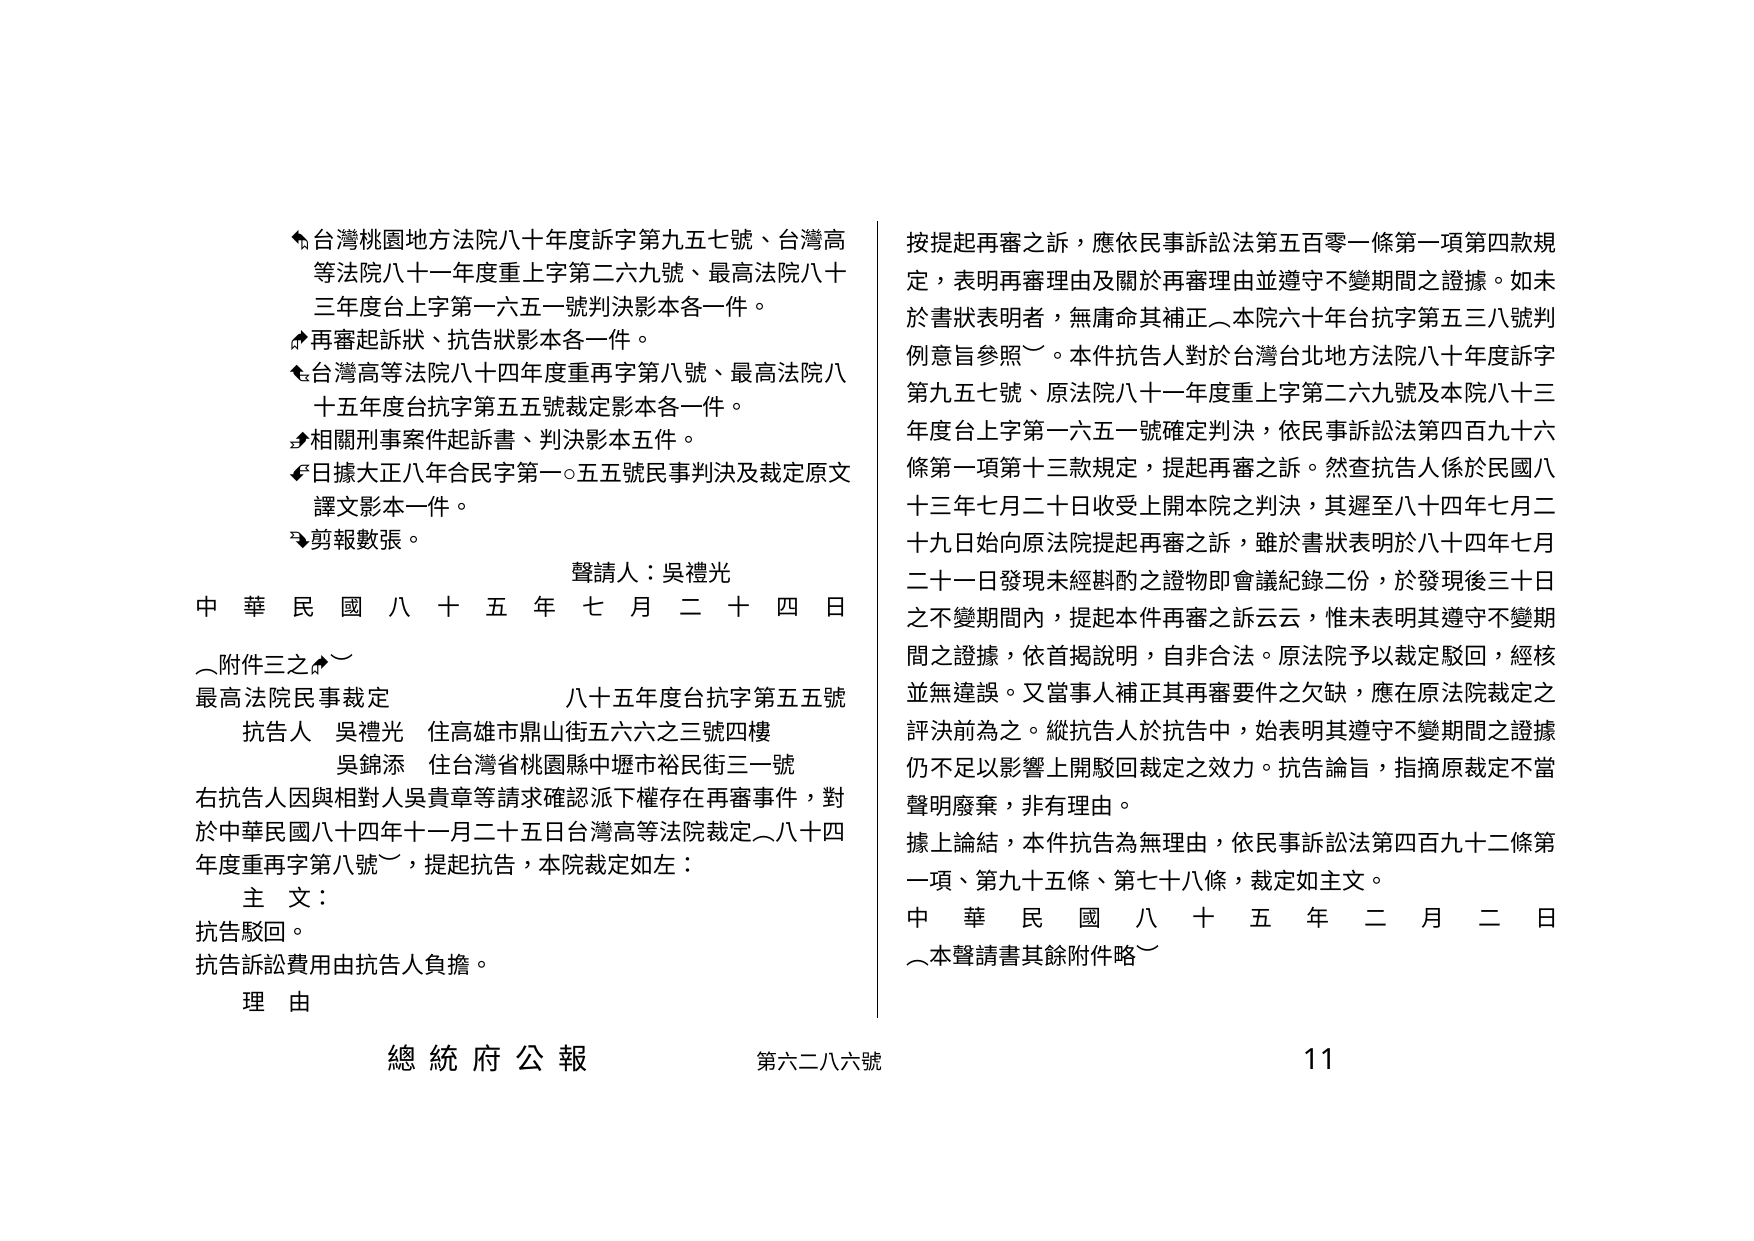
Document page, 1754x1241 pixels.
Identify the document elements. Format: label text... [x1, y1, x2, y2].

text 聲請人：吳禮光 [195, 555, 731, 588]
text ︵附件三之︶ [195, 647, 847, 680]
text 中華民國八十五年七月二十四日 [195, 588, 847, 622]
text 台灣高等法院八十四年度重再字第八號、最高法院八十五年度台抗字第五五號裁定影本各一件。 [289, 355, 847, 422]
text 右抗告人因與相對人吳貴章等請求確認派下權存在再審事件，對於中華民國八十四年十一月二十五日台灣高等法院裁定︵八十四年度重再字第八號︶，提起抗告，本院裁定如左： [195, 780, 847, 880]
text 再審起訴狀、抗告狀影本各一件。 [289, 322, 847, 355]
text 中華民國八十五年二月二日 [907, 897, 1559, 934]
text 主 文： [242, 880, 847, 913]
text 相關刑事案件起訴書、判決影本五件。 [289, 422, 847, 455]
text 台灣桃園地方法院八十年度訴字第九五七號、台灣高等法院八十一年度重上字第二六九號、最高法院八十三年度台上字第一六五一號判決影本各一件。 [289, 222, 847, 322]
text 據上論結，本件抗告為無理由，依民事訴訟法第四百九十二條第一項、第九十五條、第七十八條，裁定如主文。 [907, 822, 1559, 897]
text 理 由 [242, 980, 847, 1017]
text 抗告訴訟費用由抗告人負擔。 [195, 947, 847, 980]
text 剪報數張。 [289, 522, 847, 555]
text 抗告人 吳禮光 住高雄市鼎山街五六六之三號四樓 [242, 713, 847, 747]
text 按提起再審之訴，應依民事訴訟法第五百零一條第一項第四款規定，表明再審理由及關於再審理由並遵守不變期間之證據。如未於書狀表明者，無庸命其補正︵本院六十年台抗字第五三八號判例意旨參照︶。本件抗告人對於台灣台北地方法院八十年度訴字第九五七號、原法院八十一年度重上字第二六九號及本院八十三年度台上字第一六五一號確定判決，依民事訴訟法第四百九十六條第一項第十三款規定，提起再審之訴。然查抗告人係於民國八十三年七月二十日收受上開本院之判決，其遲至八十四年七月二十九日始向原法院提起再審之訴，雖於書狀表明於八十四年七月二十一日發現未經斟酌之證物即會議紀錄二份，於發現後三十日之不變期間內，提起本件再審之訴云云，惟未表明其遵守不變期間之證據，依首揭說明，自非合法。原法院予以裁定駁回，經核並無違誤。又當事人補正其再審要件之欠缺，應在原法院裁定之評決前為之。縱抗告人於抗告中，始表明其遵守不變期間之證據，仍不足以影響上開駁回裁定之效力。抗告論旨，指摘原裁定不當，聲明廢棄，非有理由。 [907, 222, 1559, 822]
text 日據大正八年合民字第一○五五號民事判決及裁定原文、譯文影本一件。 [289, 455, 847, 522]
text 最高法院民事裁定 八十五年度台抗字第五五號 [195, 680, 847, 713]
text ︵本聲請書其餘附件略︶ [907, 934, 1559, 972]
text 抗告駁回。 [195, 913, 847, 947]
text 吳錦添 住台灣省桃園縣中壢市裕民街三一號 [242, 747, 847, 780]
